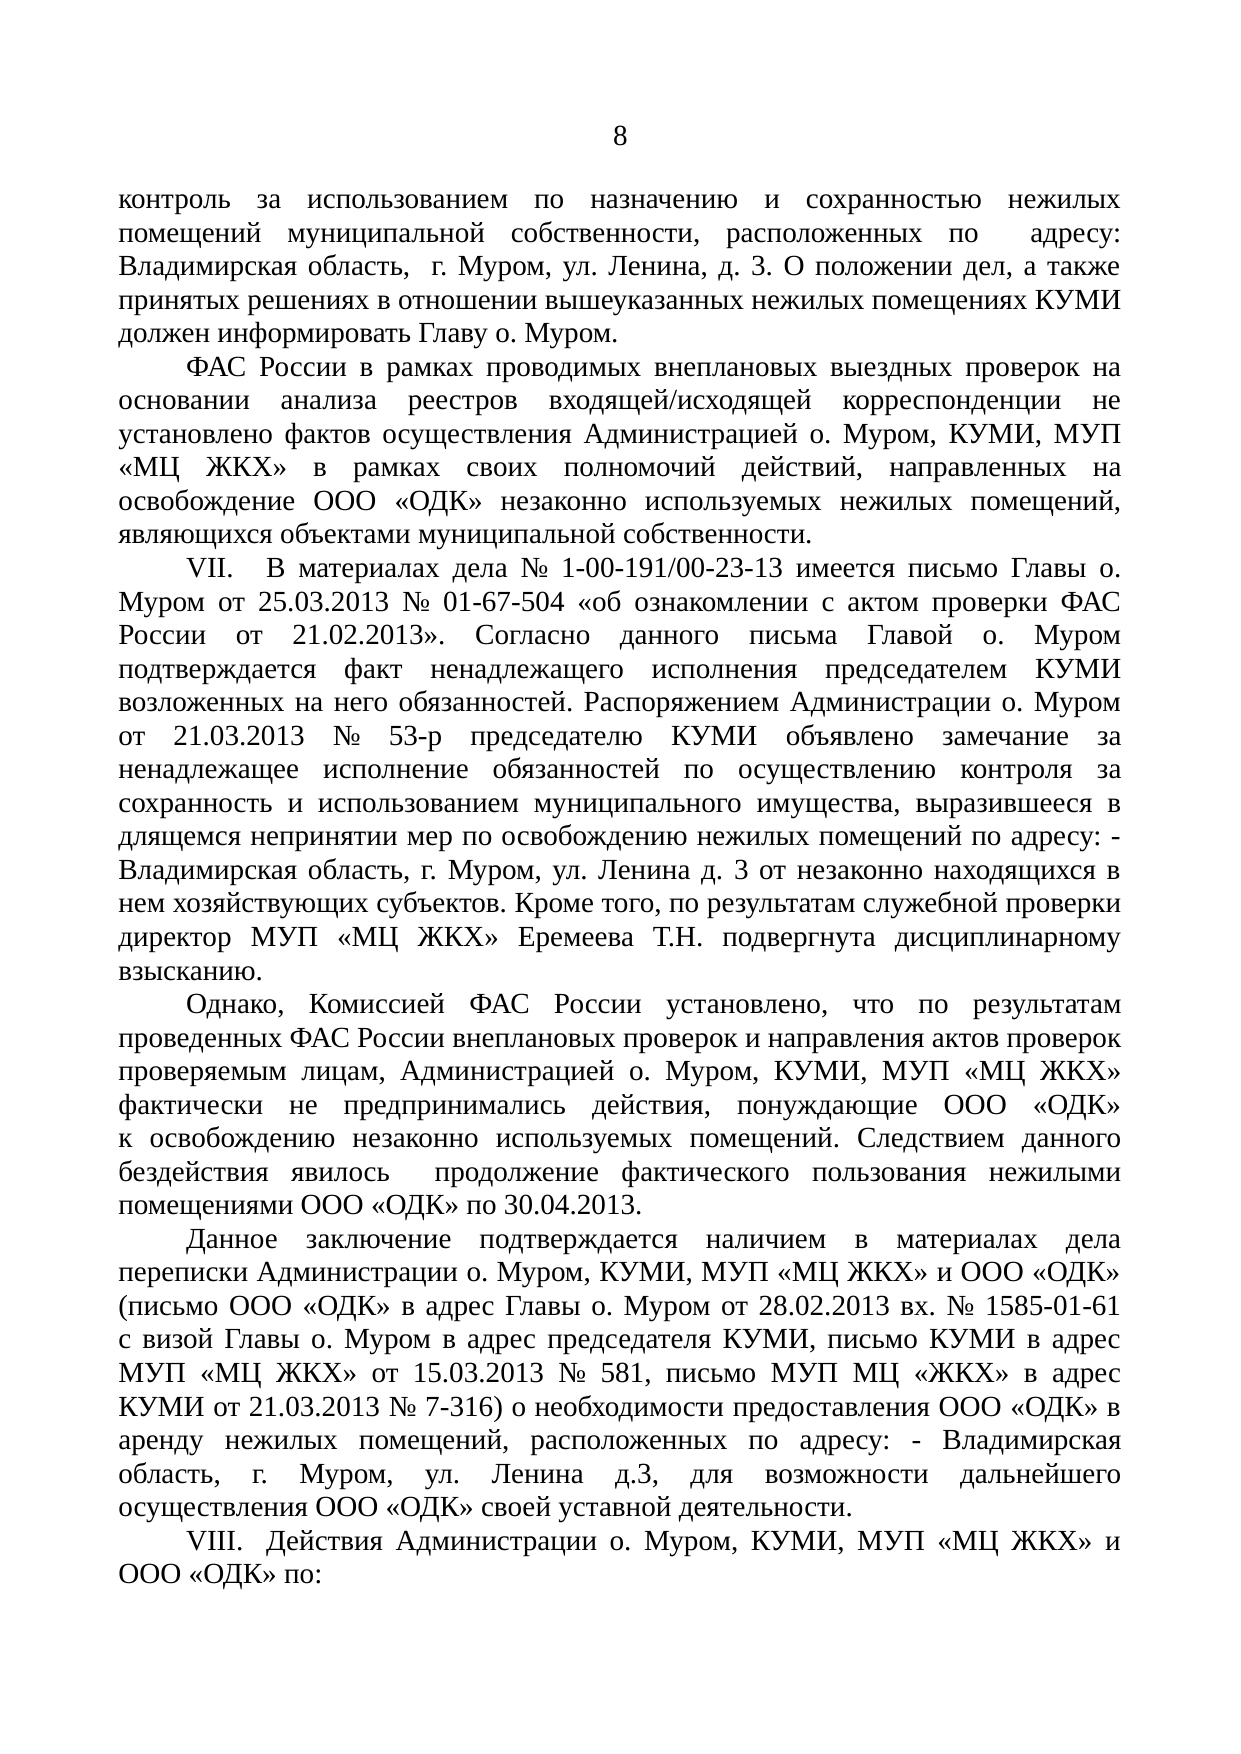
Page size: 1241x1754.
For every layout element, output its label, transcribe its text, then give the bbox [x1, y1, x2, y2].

text Данное заключение подтверждается наличием в материалах дела переписки Администрации о. Муром, КУМИ, МУП «МЦ ЖКХ» и ООО «ОДК» (письмо ООО «ОДК» в адрес Главы о. Муром от 28.02.2013 вх. № 1585-01-61 с визой Главы о. Муром в адрес председателя КУМИ, письмо КУМИ в адрес МУП «МЦ ЖКХ» от 15.03.2013 № 581, письмо МУП МЦ «ЖКХ» в адрес КУМИ от 21.03.2013 № 7-316) о необходимости предоставления ООО «ОДК» в аренду нежилых помещений, расположенных по адресу: - Владимирская область, г. Муром, ул. Ленина д.3, для возможности дальнейшего осуществления ООО «ОДК» своей уставной деятельности. [118, 1221, 1122, 1523]
text контроль за использованием по назначению и сохранностью нежилых помещений муниципальной собственности, расположенных по адресу: Владимирская область, г. Муром, ул. Ленина, д. 3. О положении дел, а также принятых решениях в отношении вышеуказанных нежилых помещениях КУМИ должен информировать Главу о. Муром. [118, 181, 1122, 349]
text Однако, Комиссией ФАС России установлено, что по результатам проведенных ФАС России внеплановых проверок и направления актов проверок проверяемым лицам, Администрацией о. Муром, КУМИ, МУП «МЦ ЖКХ» фактически не предпринимались действия, понуждающие ООО «ОДК» к освобождению незаконно используемых помещений. Следствием данного бездействия явилось продолжение фактического пользования нежилыми помещениями ООО «ОДК» по 30.04.2013. [118, 986, 1122, 1221]
list Действия Администрации о. Муром, КУМИ, МУП «МЦ ЖКХ» и ООО «ОДК» по: [118, 1523, 1122, 1590]
list В материалах дела № 1-00-191/00-23-13 имеется письмо Главы о. Муром от 25.03.2013 № 01-67-504 «об ознакомлении с актом проверки ФАС России от 21.02.2013». Согласно данного письма Главой о. Муром подтверждается факт ненадлежащего исполнения председателем КУМИ возложенных на него обязанностей. Распоряжением Администрации о. Муром от 21.03.2013 № 53-р председателю КУМИ объявлено замечание за ненадлежащее исполнение обязанностей по осуществлению контроля за сохранность и использованием муниципального имущества, выразившееся в длящемся непринятии мер по освобождению нежилых помещений по адресу: - Владимирская область, г. Муром, ул. Ленина д. 3 от незаконно находящихся в нем хозяйствующих субъектов. Кроме того, по результатам служебной проверки директор МУП «МЦ ЖКХ» Еремеева Т.Н. подвергнута дисциплинарному взысканию. [118, 550, 1122, 986]
text ФАС России в рамках проводимых внеплановых выездных проверок на основании анализа реестров входящей/исходящей корреспонденции не установлено фактов осуществления Администрацией о. Муром, КУМИ, МУП «МЦ ЖКХ» в рамках своих полномочий действий, направленных на освобождение ООО «ОДК» незаконно используемых нежилых помещений, являющихся объектами муниципальной собственности. [118, 349, 1122, 550]
